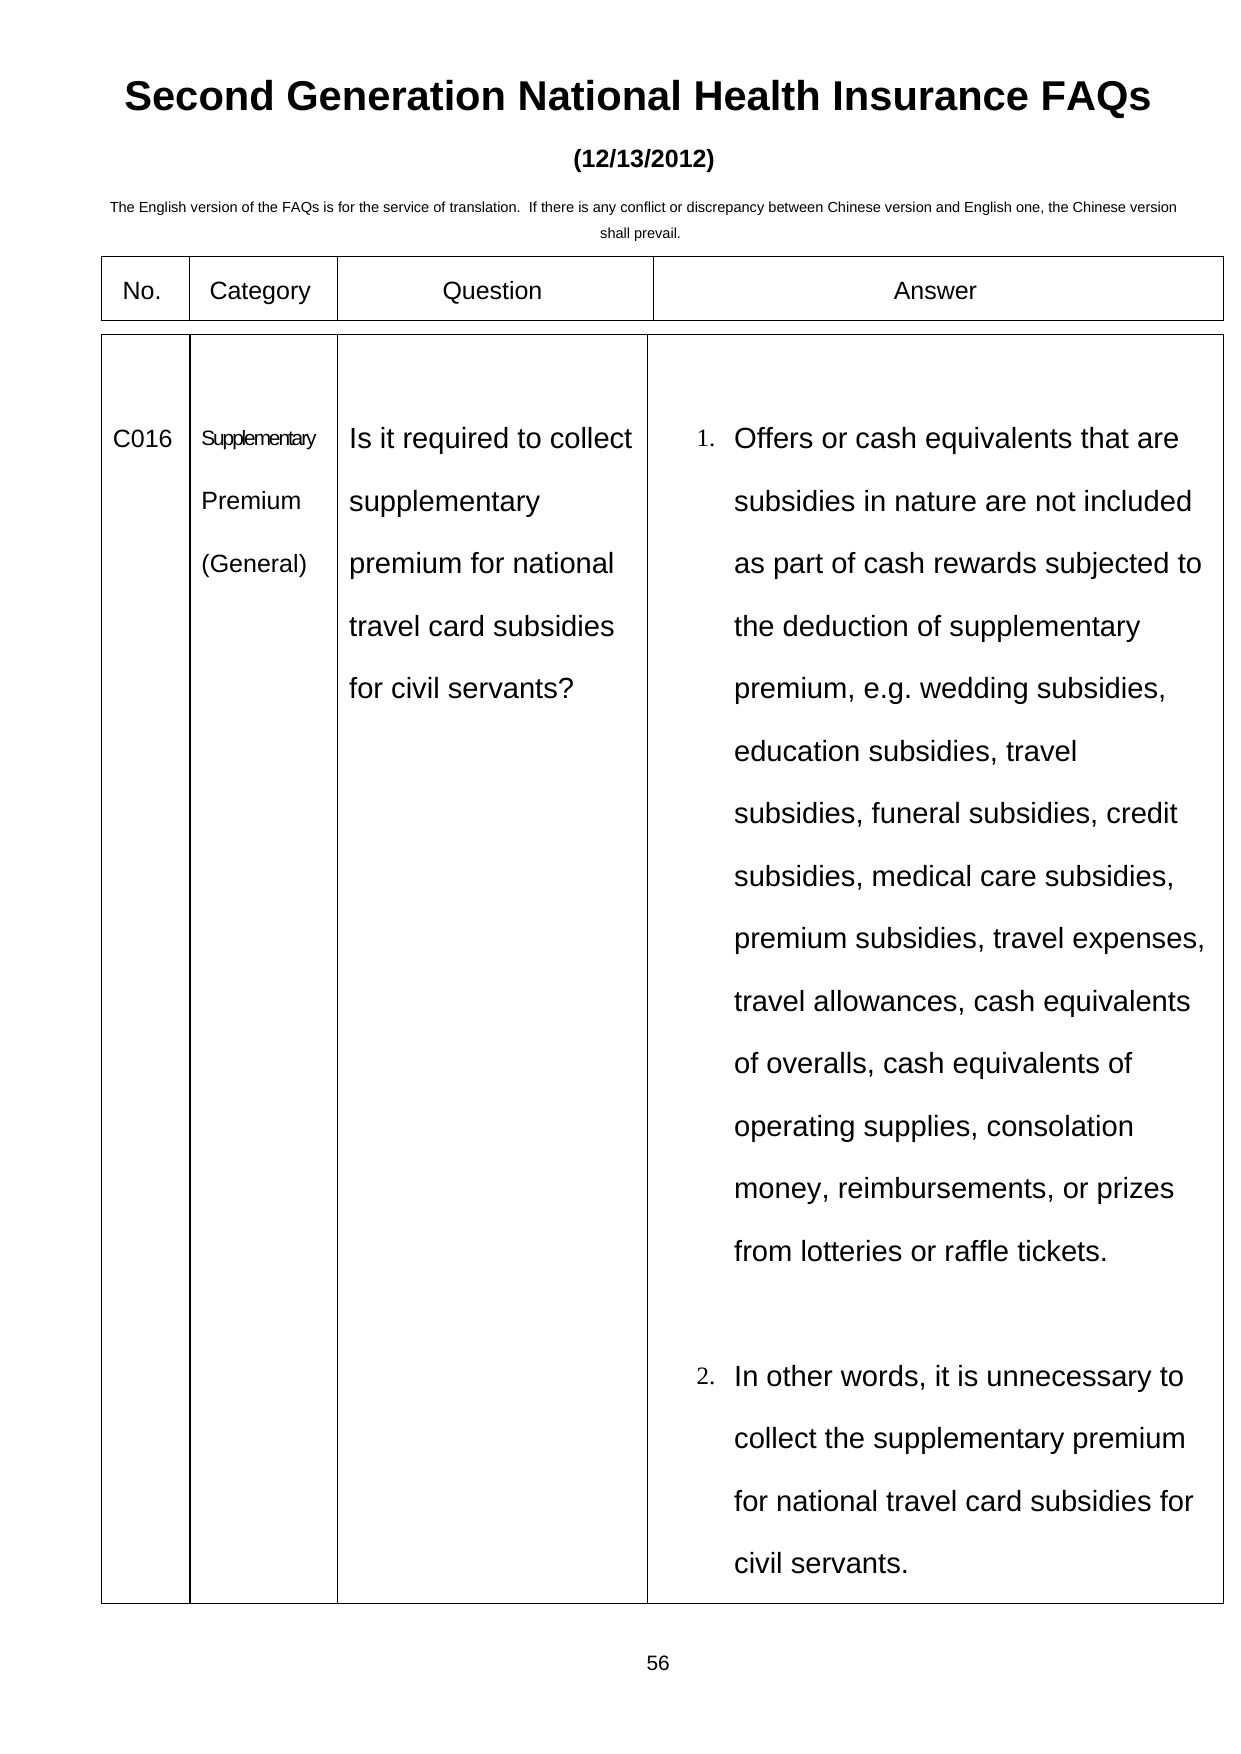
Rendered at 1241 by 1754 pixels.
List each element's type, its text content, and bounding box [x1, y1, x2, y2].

table_cell Is it required to collect supplementary premium for national travel card subsidies for civil servants? [338, 335, 647, 1602]
table_cell Offers or cash equivalents that are subsidies in nature are not included as part of cash rewards subjected to the deduction of supplementary premium, e.g. wedding subsidies, education subsidies, travel subsidies, funeral subsidies, credit subsidies, medical care subsidies, premium subsidies, travel expenses, travel allowances, cash equivalents of overalls, cash equivalents of operating supplies, consolation money, reimbursements, or prizes from lotteries or raffle tickets. In other words, it is unnecessary to collect the supplementary premium for national travel card subsidies for civil servants. [648, 335, 1223, 1602]
table_cell Supplementary Premium (General) [191, 335, 337, 1602]
table_cell C016 [102, 335, 189, 1602]
